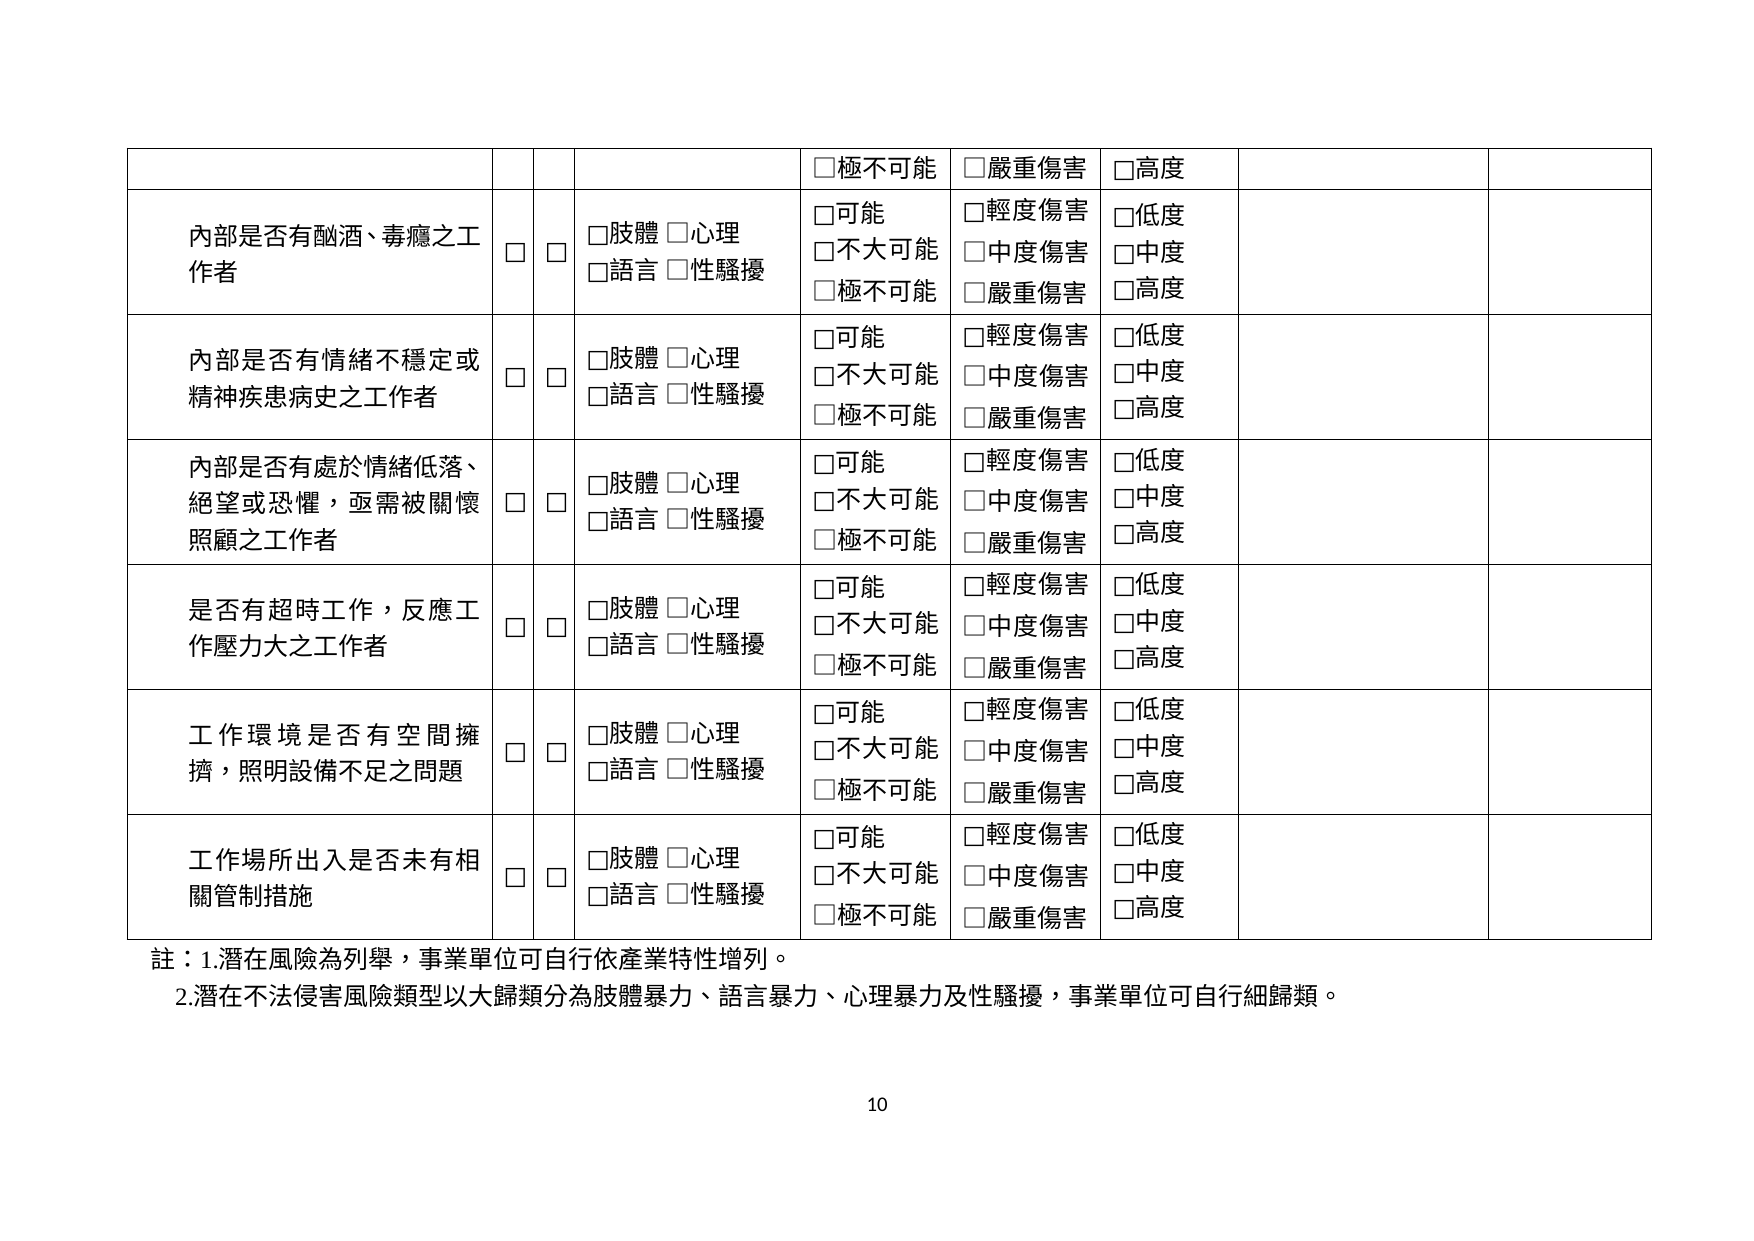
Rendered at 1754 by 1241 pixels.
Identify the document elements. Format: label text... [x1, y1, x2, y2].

table_cell □可能 □不大可能 □極不可能 [801, 440, 950, 564]
table_cell □極不可能 [801, 149, 950, 189]
table_cell [1489, 690, 1651, 814]
text 註：1.潛在風險為列舉，事業單位可自行依產業特性增列。 [150, 940, 1604, 976]
table_cell □低度 □中度 □高度 [1101, 440, 1238, 564]
table_cell 內部是否有酗酒、毒癮之工作者 [128, 190, 492, 314]
table_cell [575, 149, 800, 189]
table_cell □肢體 □心理 □語言 □性騷擾 [575, 690, 800, 814]
table_cell □ [534, 815, 574, 939]
table_cell □肢體 □心理 □語言 □性騷擾 [575, 815, 800, 939]
table_cell 內部是否有情緒不穩定或精神疾患病史之工作者 [128, 315, 492, 439]
table_cell □低度 □中度 □高度 [1101, 815, 1238, 939]
table_cell [1489, 190, 1651, 314]
table_cell □低度 □中度 □高度 [1101, 315, 1238, 439]
table_cell □輕度傷害 □中度傷害 □嚴重傷害 [951, 690, 1100, 814]
table_cell □ [493, 815, 533, 939]
table_cell □嚴重傷害 [951, 149, 1100, 189]
table_cell □輕度傷害 □中度傷害 □嚴重傷害 [951, 815, 1100, 939]
table_cell □肢體 □心理 □語言 □性騷擾 [575, 190, 800, 314]
table_cell [1239, 565, 1488, 689]
table_cell [128, 149, 492, 189]
table_cell □低度 □中度 □高度 [1101, 565, 1238, 689]
table_cell □肢體 □心理 □語言 □性騷擾 [575, 440, 800, 564]
table_cell [1489, 815, 1651, 939]
table_cell □輕度傷害 □中度傷害 □嚴重傷害 [951, 440, 1100, 564]
table_cell □ [534, 440, 574, 564]
table_cell [1239, 149, 1488, 189]
table_cell □ [493, 565, 533, 689]
table_cell □ [493, 190, 533, 314]
table_cell 工作場所出入是否未有相關管制措施 [128, 815, 492, 939]
table_cell □可能 □不大可能 □極不可能 [801, 190, 950, 314]
table_cell [1239, 815, 1488, 939]
table_cell □輕度傷害 □中度傷害 □嚴重傷害 [951, 565, 1100, 689]
table_cell [1489, 315, 1651, 439]
table_cell [1239, 690, 1488, 814]
text 2.潛在不法侵害風險類型以大歸類分為肢體暴力、語言暴力、心理暴力及性騷擾，事業單位可自行細歸類。 [150, 976, 1604, 1012]
table_cell □可能 □不大可能 □極不可能 [801, 315, 950, 439]
table_cell □可能 □不大可能 □極不可能 [801, 565, 950, 689]
table_cell □ [534, 315, 574, 439]
table_cell □肢體 □心理 □語言 □性騷擾 [575, 565, 800, 689]
table_cell [1489, 565, 1651, 689]
table_cell □低度 □中度 □高度 [1101, 690, 1238, 814]
table_cell 內部是否有處於情緒低落、絕望或恐懼，亟需被關懷照顧之工作者 [128, 440, 492, 564]
table_cell [534, 149, 574, 189]
table_cell [1239, 190, 1488, 314]
table_cell □高度 [1101, 149, 1238, 189]
table_cell □低度 □中度 □高度 [1101, 190, 1238, 314]
table_cell □可能 □不大可能 □極不可能 [801, 815, 950, 939]
table_cell □ [493, 690, 533, 814]
table_cell □輕度傷害 □中度傷害 □嚴重傷害 [951, 190, 1100, 314]
table_cell □ [534, 565, 574, 689]
table_cell □輕度傷害 □中度傷害 □嚴重傷害 [951, 315, 1100, 439]
table_cell □ [493, 440, 533, 564]
table_cell □ [534, 190, 574, 314]
table_cell [1239, 315, 1488, 439]
table_cell [493, 149, 533, 189]
table_cell □ [493, 315, 533, 439]
table_cell [1239, 440, 1488, 564]
table_cell 工作環境是否有空間擁擠，照明設備不足之問題 [128, 690, 492, 814]
table_cell [1489, 149, 1651, 189]
table_cell 是否有超時工作，反應工作壓力大之工作者 [128, 565, 492, 689]
table_cell □ [534, 690, 574, 814]
table_cell □肢體 □心理 □語言 □性騷擾 [575, 315, 800, 439]
table_cell □可能 □不大可能 □極不可能 [801, 690, 950, 814]
table_cell [1489, 440, 1651, 564]
